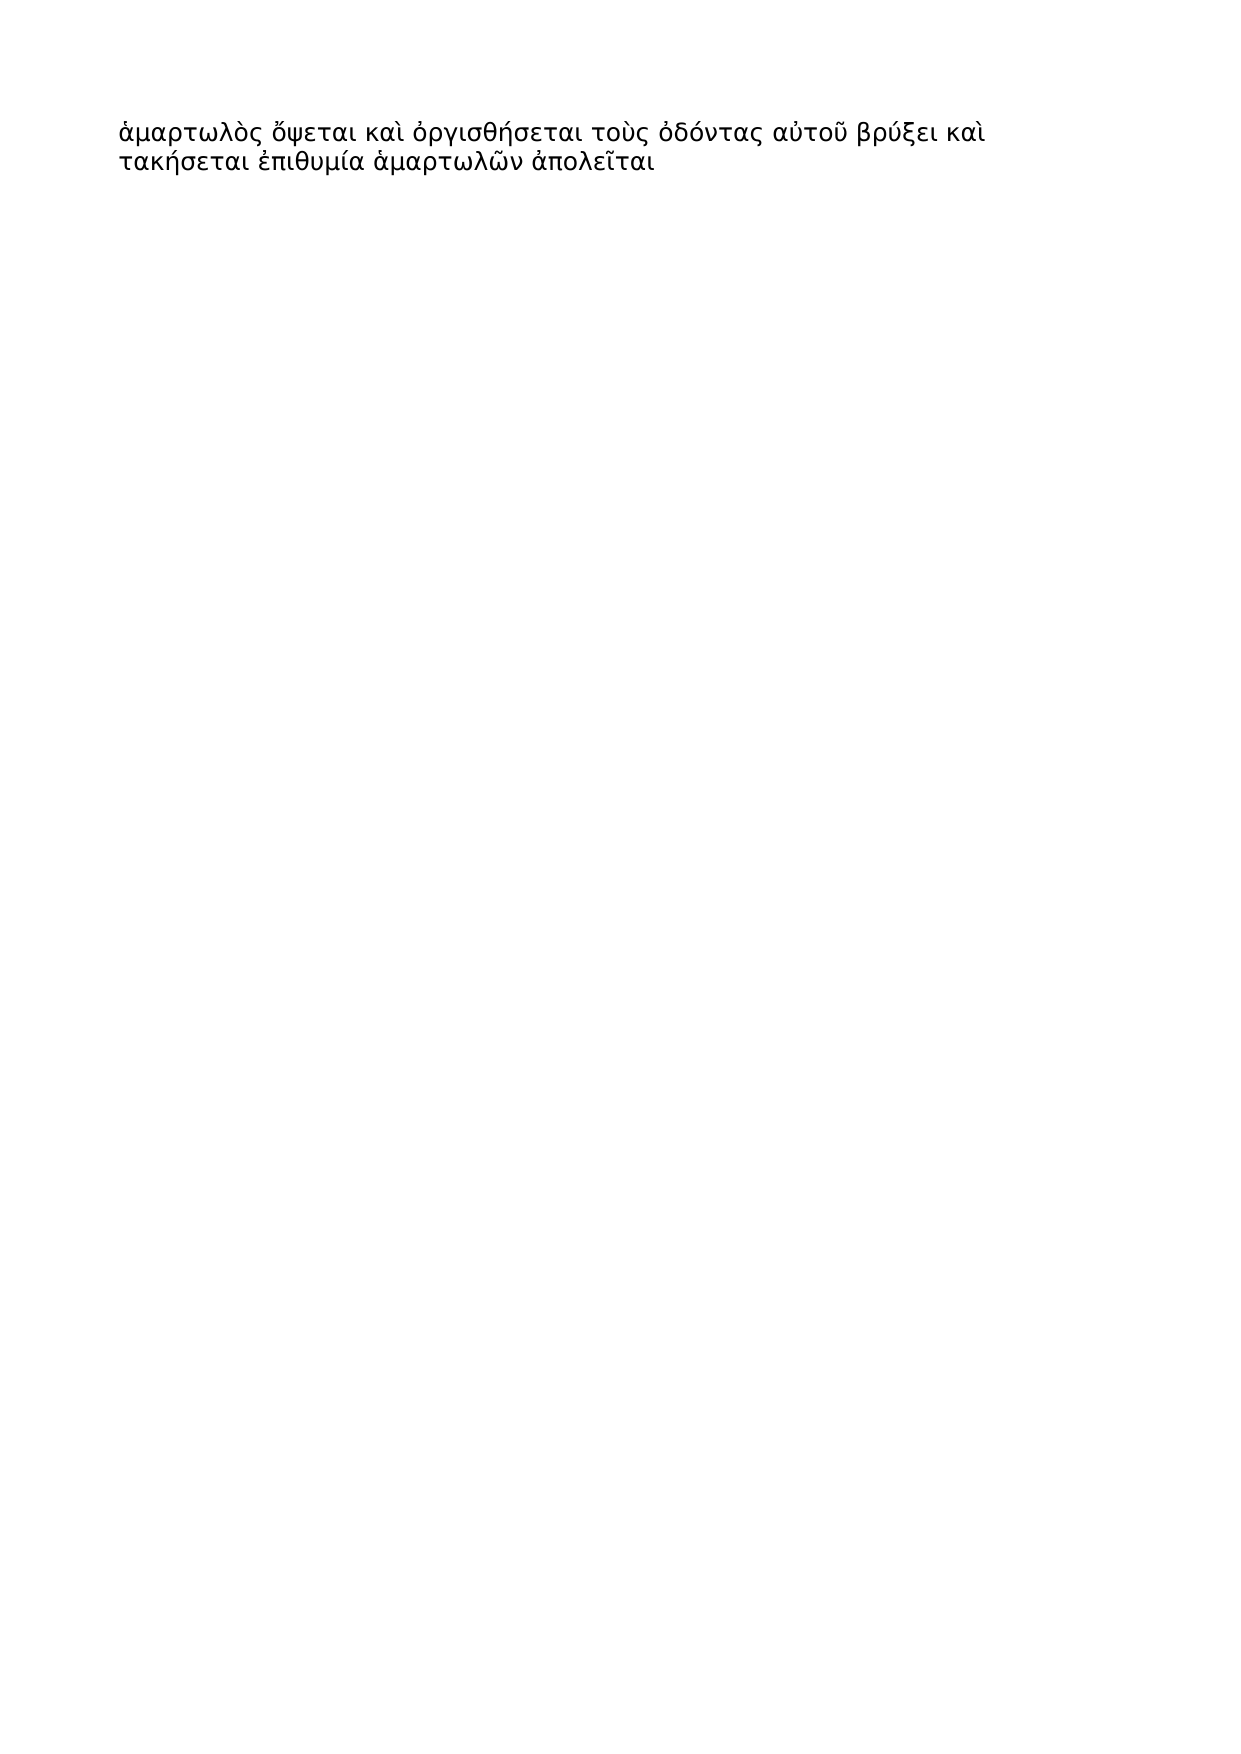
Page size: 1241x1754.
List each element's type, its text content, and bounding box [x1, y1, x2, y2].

text ἁμαρτωλὸς ὄψεται καὶ ὀργισθήσεται τοὺς ὀδόντας αὐτοῦ βρύξει καὶ τακήσεται ἐπιθυμία ἁμαρτωλῶν ἀπολεῖται [118, 118, 1122, 176]
